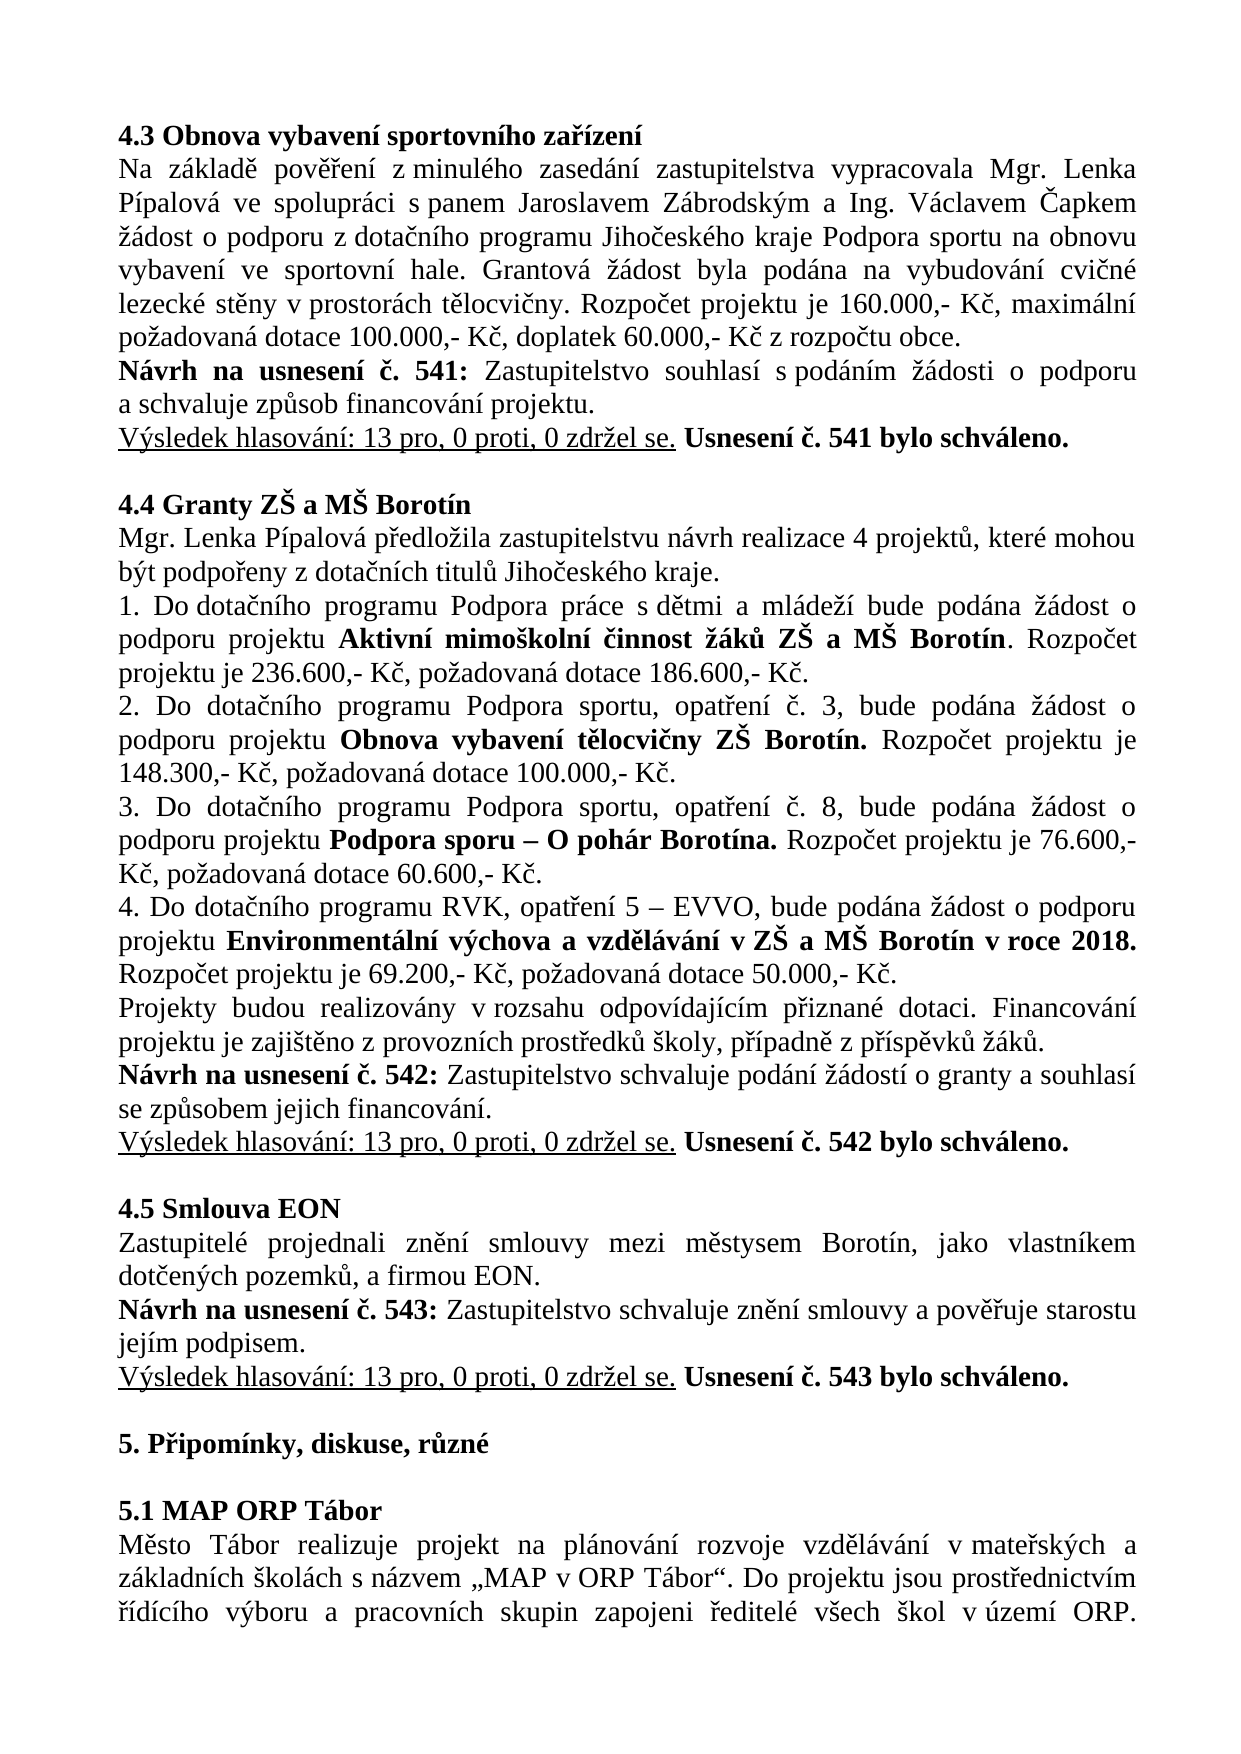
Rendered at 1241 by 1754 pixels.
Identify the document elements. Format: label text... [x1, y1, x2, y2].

text 5. Připomínky, diskuse, různé [118, 1426, 1137, 1460]
text Mgr. Lenka Pípalová předložila zastupitelstvu návrh realizace 4 projektů, které mohou být podpořeny z dotačních titulů Jihočeského kraje. [118, 521, 1137, 588]
text Návrh na usnesení č. 541: Zastupitelstvo souhlasí s podáním žádosti o podporu a schvaluje způsob financování projektu. [118, 353, 1137, 420]
text Zastupitelé projednali znění smlouvy mezi městysem Borotín, jako vlastníkem dotčených pozemků, a firmou EON. [118, 1225, 1137, 1292]
text Projekty budou realizovány v rozsahu odpovídajícím přiznané dotaci. Financování projektu je zajištěno z provozních prostředků školy, případně z příspěvků žáků. [118, 990, 1137, 1057]
text Výsledek hlasování: 13 pro, 0 proti, 0 zdržel se. Usnesení č. 541 bylo schváleno. [118, 420, 1137, 453]
text Výsledek hlasování: 13 pro, 0 proti, 0 zdržel se. Usnesení č. 543 bylo schváleno. [118, 1359, 1137, 1393]
text Výsledek hlasování: 13 pro, 0 proti, 0 zdržel se. Usnesení č. 542 bylo schváleno. [118, 1124, 1137, 1158]
text 3. Do dotačního programu Podpora sportu, opatření č. 8, bude podána žádost o podporu projektu Podpora sporu – O pohár Borotína. Rozpočet projektu je 76.600,- Kč, požadovaná dotace 60.600,- Kč. [118, 789, 1137, 889]
text 4.5 Smlouva EON [118, 1191, 1137, 1225]
text 4.4 Granty ZŠ a MŠ Borotín [118, 487, 1137, 521]
text 5.1 MAP ORP Tábor [118, 1493, 1137, 1527]
text Město Tábor realizuje projekt na plánování rozvoje vzdělávání v mateřských a základních školách s názvem „MAP v ORP Tábor“. Do projektu jsou prostřednictvím řídícího výboru a pracovních skupin zapojeni ředitelé všech škol v území ORP. [118, 1527, 1137, 1627]
text 4. Do dotačního programu RVK, opatření 5 – EVVO, bude podána žádost o podporu projektu Environmentální výchova a vzdělávání v ZŠ a MŠ Borotín v roce 2018. Rozpočet projektu je 69.200,- Kč, požadovaná dotace 50.000,- Kč. [118, 889, 1137, 990]
text Návrh na usnesení č. 543: Zastupitelstvo schvaluje znění smlouvy a pověřuje starostu jejím podpisem. [118, 1292, 1137, 1359]
text Návrh na usnesení č. 542: Zastupitelstvo schvaluje podání žádostí o granty a souhlasí se způsobem jejich financování. [118, 1057, 1137, 1124]
text 4.3 Obnova vybavení sportovního zařízení [118, 118, 1137, 152]
text 1. Do dotačního programu Podpora práce s dětmi a mládeží bude podána žádost o podporu projektu Aktivní mimoškolní činnost žáků ZŠ a MŠ Borotín. Rozpočet projektu je 236.600,- Kč, požadovaná dotace 186.600,- Kč. [118, 588, 1137, 688]
text Na základě pověření z minulého zasedání zastupitelstva vypracovala Mgr. Lenka Pípalová ve spolupráci s panem Jaroslavem Zábrodským a Ing. Václavem Čapkem žádost o podporu z dotačního programu Jihočeského kraje Podpora sportu na obnovu vybavení ve sportovní hale. Grantová žádost byla podána na vybudování cvičné lezecké stěny v prostorách tělocvičny. Rozpočet projektu je 160.000,- Kč, maximální požadovaná dotace 100.000,- Kč, doplatek 60.000,- Kč z rozpočtu obce. [118, 152, 1137, 353]
text 2. Do dotačního programu Podpora sportu, opatření č. 3, bude podána žádost o podporu projektu Obnova vybavení tělocvičny ZŠ Borotín. Rozpočet projektu je 148.300,- Kč, požadovaná dotace 100.000,- Kč. [118, 688, 1137, 789]
